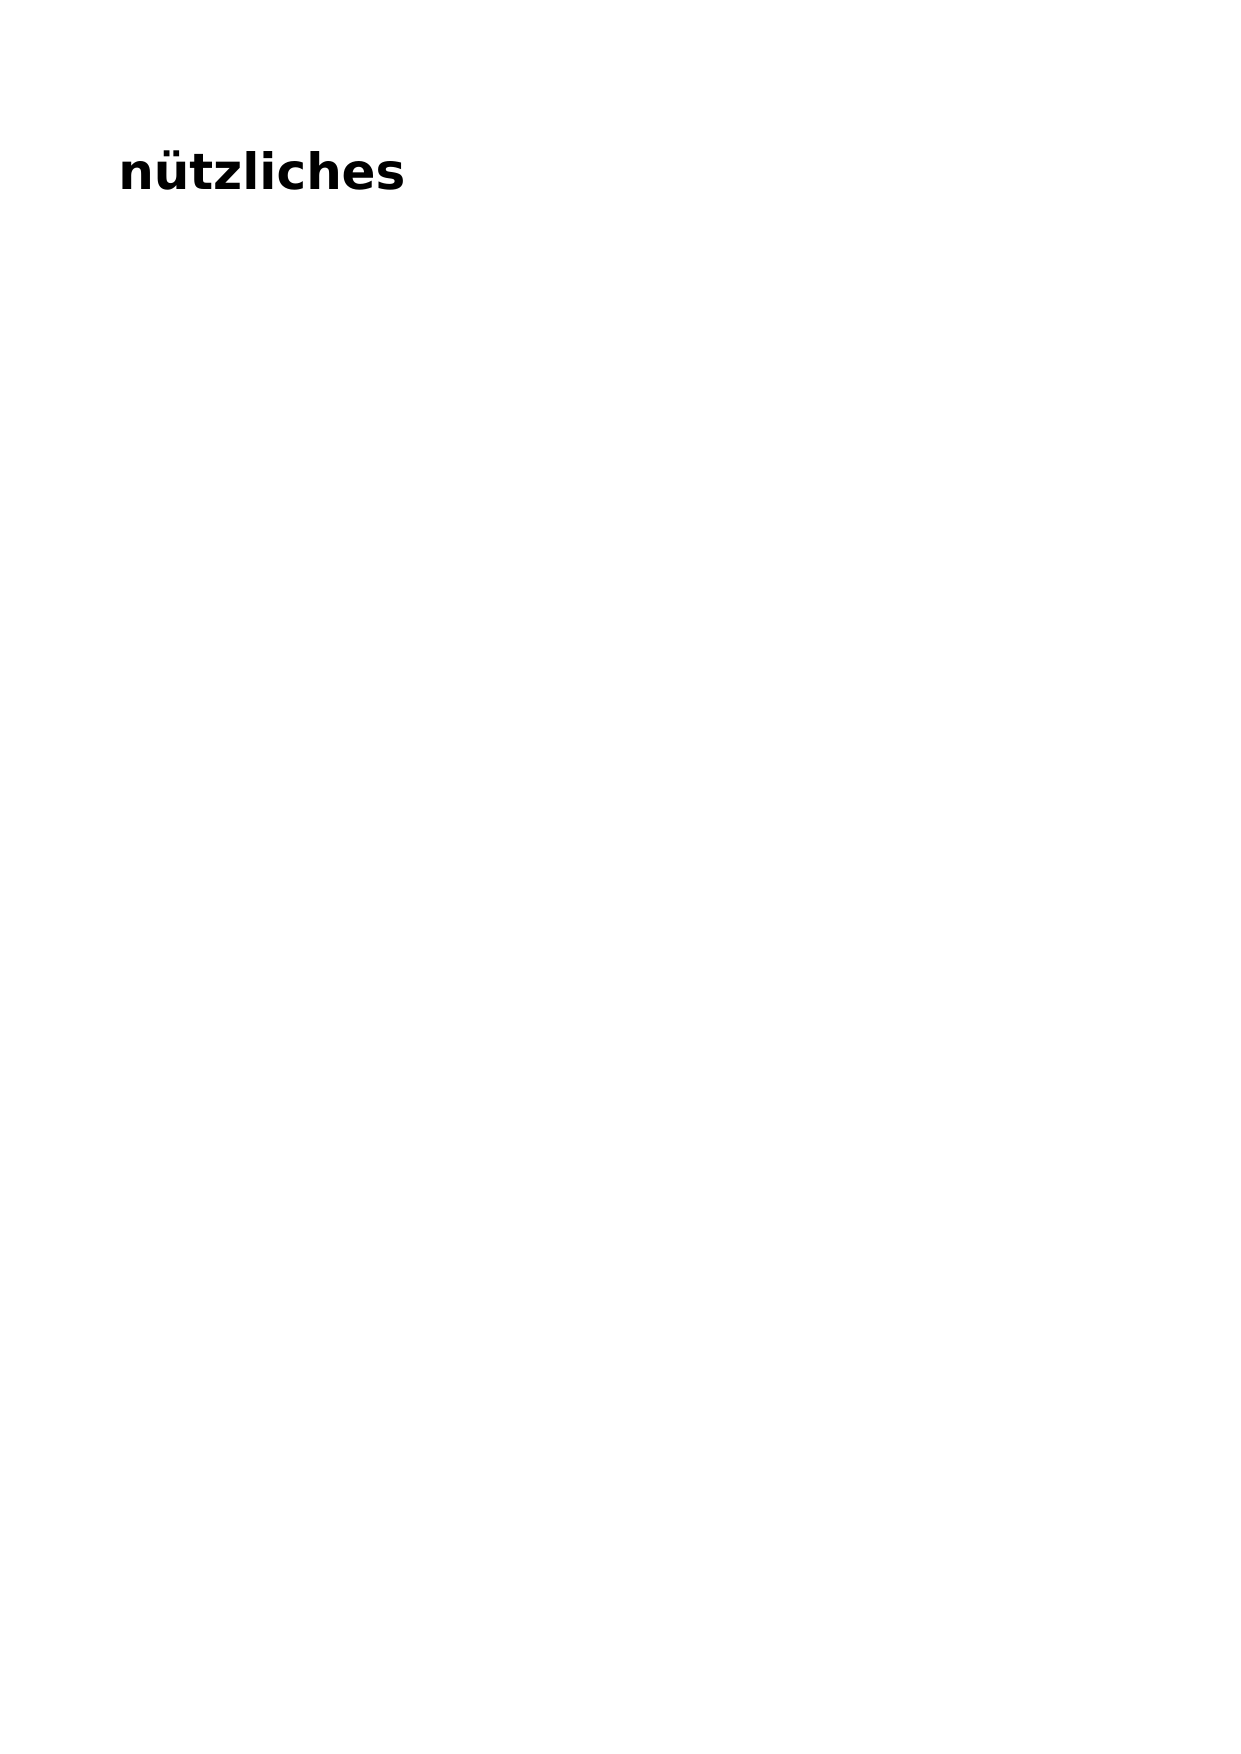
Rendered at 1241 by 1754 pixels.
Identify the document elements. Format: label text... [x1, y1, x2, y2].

subtitle nützliches [118, 143, 1122, 201]
